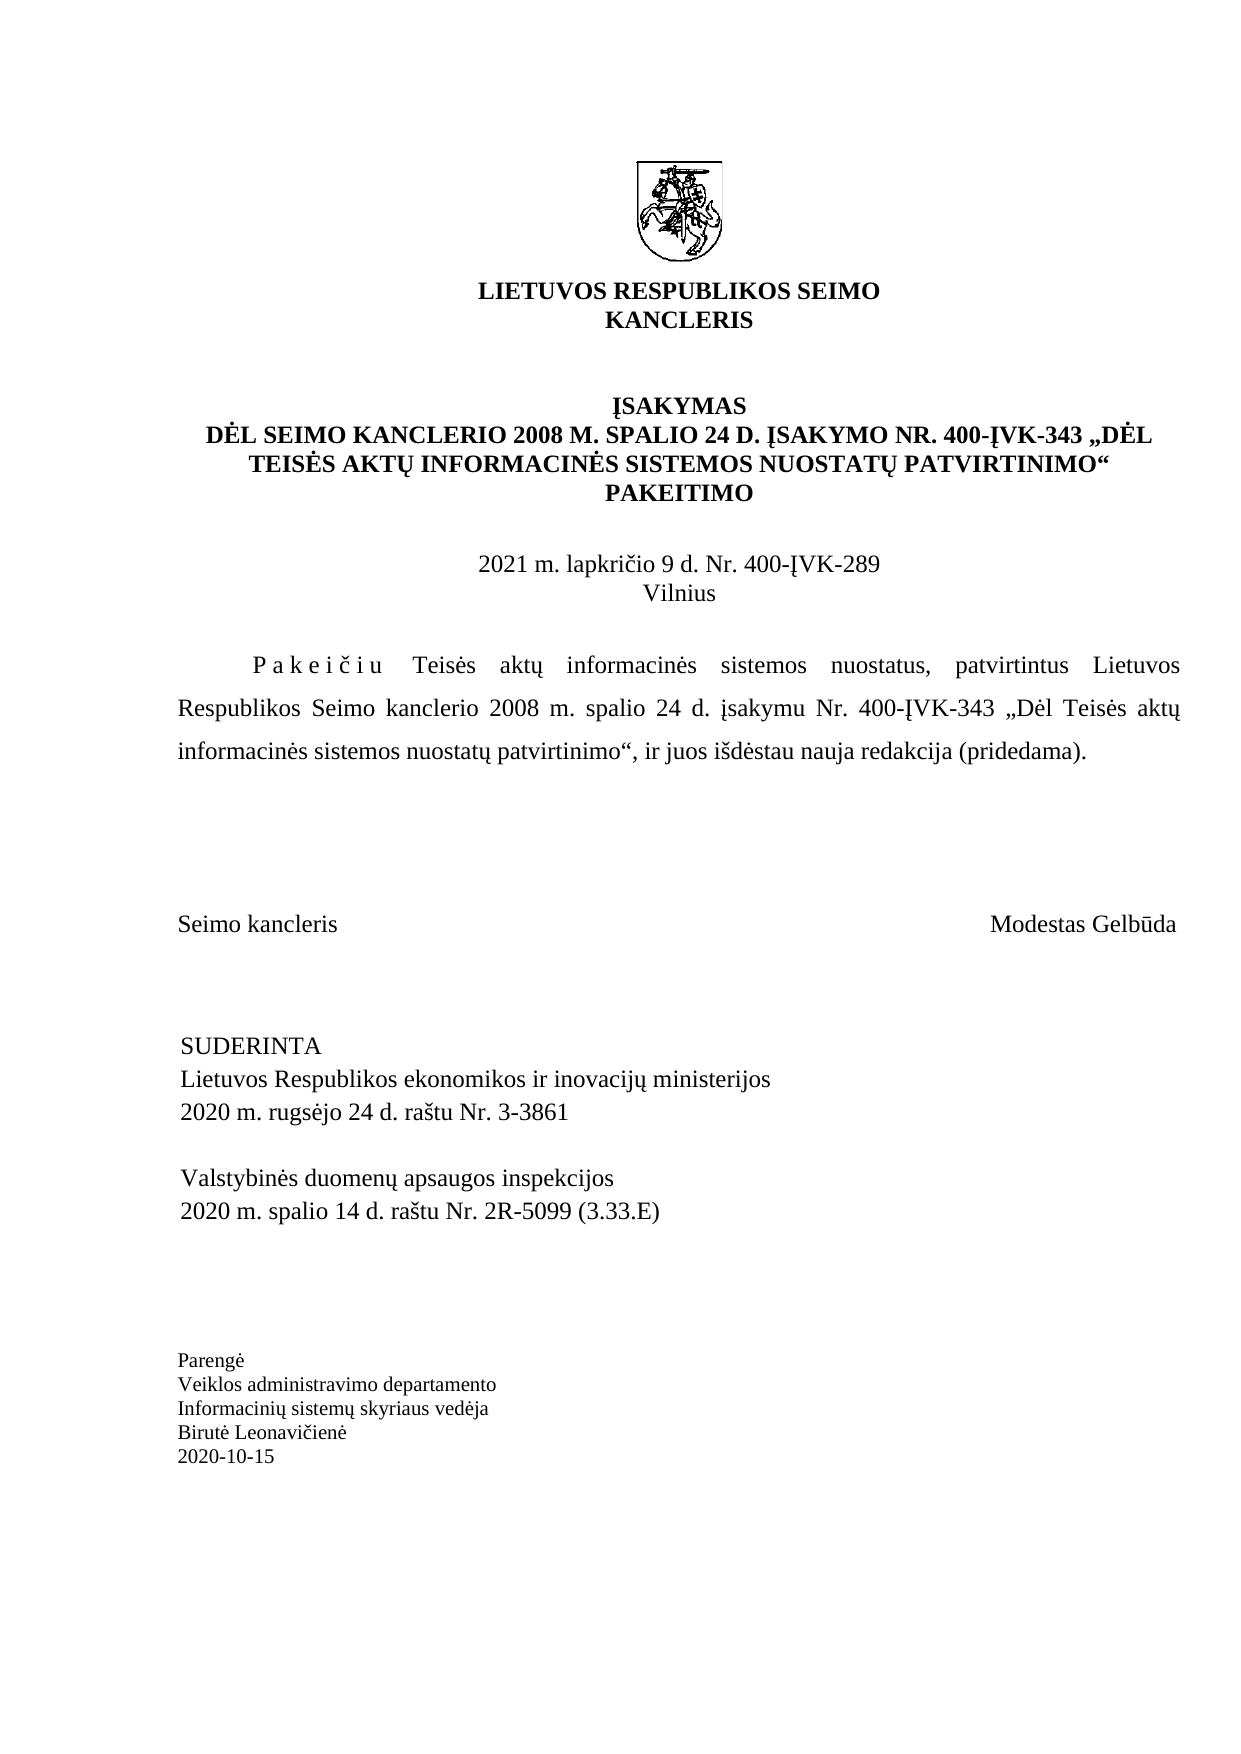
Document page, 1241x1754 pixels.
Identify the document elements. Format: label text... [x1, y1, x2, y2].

text DĖL SEIMO KANCLERIO 2008 M. SPALIO 24 D. ĮSAKYMO NR. 400‑ĮVK-343 „DĖL TEISĖS AKTŲ INFORMACINĖS SISTEMOS NUOSTATŲ PATVIRTINIMO“ PAKEITIMO [177, 420, 1181, 506]
text 2020 m. spalio 14 d. raštu Nr. 2R-5099 (3.33.E) [180, 1196, 1181, 1225]
text Pakeičiu Teisės aktų informacinės sistemos nuostatus, patvirtintus Lietuvos Respublikos Seimo kanclerio 2008 m. spalio 24 d. įsakymu Nr. 400-ĮVK-343 „Dėl Teisės aktų informacinės sistemos nuostatų patvirtinimo“, ir juos išdėstau nauja redakcija (pridedama). [177, 650, 1181, 765]
text Informacinių sistemų skyriaus vedėja [177, 1396, 1181, 1420]
text Parengė [177, 1348, 1181, 1372]
text Veiklos administravimo departamento [177, 1372, 1181, 1396]
text Valstybinės duomenų apsaugos inspekcijos [180, 1163, 1181, 1192]
text 2020-10-15 [177, 1444, 1181, 1468]
text Vilnius [177, 578, 1181, 607]
text 2020 m. rugsėjo 24 d. raštu Nr. 3-3861 [180, 1097, 1181, 1126]
text Lietuvos Respublikos ekonomikos ir inovacijų ministerijos [180, 1064, 1181, 1093]
text Seimo kancleris Modestas Gelbūda [177, 909, 1181, 938]
text LIETUVOS RESPUBLIKOS SEIMO [177, 276, 1181, 305]
text 2021 m. lapkričio 9 d. Nr. 400-ĮVK-289 [177, 549, 1181, 578]
text KANCLERIS [177, 305, 1181, 334]
text SUDERINTA [180, 1031, 1181, 1060]
text ĮSAKYMAS [177, 391, 1181, 420]
text Birutė Leonavičienė [177, 1420, 1181, 1444]
